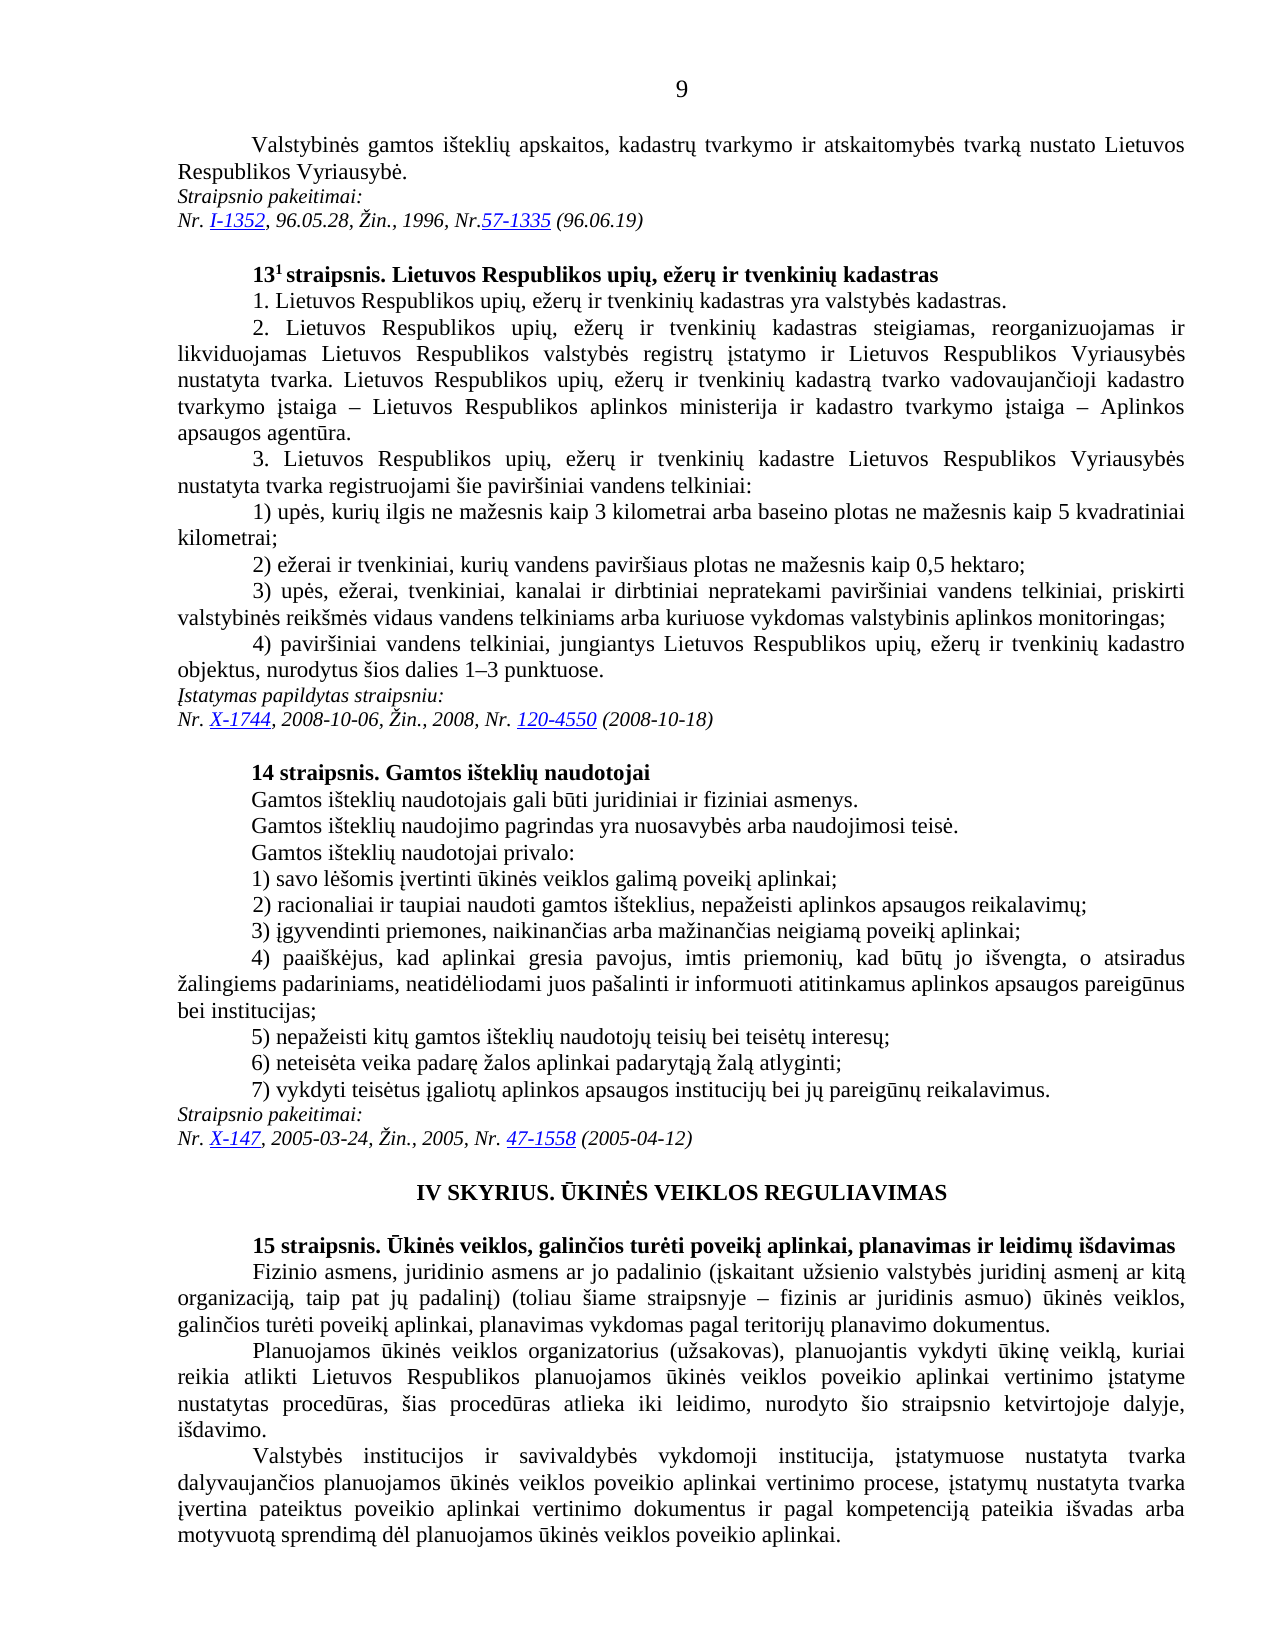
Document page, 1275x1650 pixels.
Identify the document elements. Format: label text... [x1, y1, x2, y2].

text Įstatymas papildytas straipsniu: [177, 683, 1186, 707]
text 2. Lietuvos Respublikos upių, ežerų ir tvenkinių kadastras steigiamas, reorganizuojamas ir likviduojamas Lietuvos Respublikos valstybės registrų įstatymo ir Lietuvos Respublikos Vyriausybės nustatyta tvarka. Lietuvos Respublikos upių, ežerų ir tvenkinių kadastrą tvarko vadovaujančioji kadastro tvarkymo įstaiga – Lietuvos Respublikos aplinkos ministerija ir kadastro tvarkymo įstaiga – Aplinkos apsaugos agentūra. [177, 314, 1186, 445]
text Gamtos išteklių naudotojai privalo: [177, 838, 1186, 865]
text Gamtos išteklių naudojimo pagrindas yra nuosavybės arba naudojimosi teisė. [251, 812, 1186, 838]
text 4) paaiškėjus, kad aplinkai gresia pavojus, imtis priemonių, kad būtų jo išvengta, o atsiradus žalingiems padariniams, neatidėliodami juos pašalinti ir informuoti atitinkamus aplinkos apsaugos pareigūnus bei institucijas; [177, 944, 1186, 1023]
text 15 straipsnis. Ūkinės veiklos, galinčios turėti poveikį aplinkai, planavimas ir leidimų išdavimas [252, 1232, 1186, 1258]
text IV SKYRIUS. ŪKINĖS VEIKLOS REGULIAVIMAS [177, 1179, 1186, 1205]
text Gamtos išteklių naudotojais gali būti juridiniai ir fiziniai asmenys. [251, 786, 1186, 812]
text 5) nepažeisti kitų gamtos išteklių naudotojų teisių bei teisėtų interesų; [177, 1023, 1186, 1049]
text Straipsnio pakeitimai: [177, 1102, 1186, 1126]
text Fizinio asmens, juridinio asmens ar jo padalinio (įskaitant užsienio valstybės juridinį asmenį ar kitą organizaciją, taip pat jų padalinį) (toliau šiame straipsnyje – fizinis ar juridinis asmuo) ūkinės veiklos, galinčios turėti poveikį aplinkai, planavimas vykdomas pagal teritorijų planavimo dokumentus. [177, 1258, 1186, 1337]
text Planuojamos ūkinės veiklos organizatorius (užsakovas), planuojantis vykdyti ūkinę veiklą, kuriai reikia atlikti Lietuvos Respublikos planuojamos ūkinės veiklos poveikio aplinkai vertinimo įstatyme nustatytas procedūras, šias procedūras atlieka iki leidimo, nurodyto šio straipsnio ketvirtojoje dalyje, išdavimo. [177, 1337, 1186, 1442]
text Valstybinės gamtos išteklių apskaitos, kadastrų tvarkymo ir atskaitomybės tvarką nustato Lietuvos Respublikos Vyriausybė. [177, 131, 1186, 184]
text 3) upės, ežerai, tvenkiniai, kanalai ir dirbtiniai nepratekami paviršiniai vandens telkiniai, priskirti valstybinės reikšmės vidaus vandens telkiniams arba kuriuose vykdomas valstybinis aplinkos monitoringas; [177, 577, 1186, 630]
text 1. Lietuvos Respublikos upių, ežerų ir tvenkinių kadastras yra valstybės kadastras. [177, 287, 1186, 314]
text Straipsnio pakeitimai: [177, 184, 1186, 208]
text 131 straipsnis. Lietuvos Respublikos upių, ežerų ir tvenkinių kadastras [177, 261, 1186, 287]
text Valstybės institucijos ir savivaldybės vykdomoji institucija, įstatymuose nustatyta tvarka dalyvaujančios planuojamos ūkinės veiklos poveikio aplinkai vertinimo procese, įstatymų nustatyta tvarka įvertina pateiktus poveikio aplinkai vertinimo dokumentus ir pagal kompetenciją pateikia išvadas arba motyvuotą sprendimą dėl planuojamos ūkinės veiklos poveikio aplinkai. [177, 1442, 1186, 1548]
text 2) racionaliai ir taupiai naudoti gamtos išteklius, nepažeisti aplinkos apsaugos reikalavimų; [177, 891, 1186, 918]
text Nr. I-1352, 96.05.28, Žin., 1996, Nr.57-1335 (96.06.19) [177, 208, 1186, 232]
text Nr. X-1744, 2008-10-06, Žin., 2008, Nr. 120-4550 (2008-10-18) [177, 707, 1186, 731]
text 6) neteisėta veika padarę žalos aplinkai padarytąją žalą atlyginti; [177, 1049, 1186, 1076]
text 14 straipsnis. Gamtos išteklių naudotojai [177, 759, 1186, 786]
text 3) įgyvendinti priemones, naikinančias arba mažinančias neigiamą poveikį aplinkai; [177, 918, 1186, 944]
text Nr. X-147, 2005-03-24, Žin., 2005, Nr. 47-1558 (2005-04-12) [177, 1126, 1186, 1150]
text 1) upės, kurių ilgis ne mažesnis kaip 3 kilometrai arba baseino plotas ne mažesnis kaip 5 kvadratiniai kilometrai; [177, 498, 1186, 551]
text 4) paviršiniai vandens telkiniai, jungiantys Lietuvos Respublikos upių, ežerų ir tvenkinių kadastro objektus, nurodytus šios dalies 1–3 punktuose. [177, 630, 1186, 683]
text 7) vykdyti teisėtus įgaliotų aplinkos apsaugos institucijų bei jų pareigūnų reikalavimus. [177, 1076, 1186, 1102]
text 1) savo lėšomis įvertinti ūkinės veiklos galimą poveikį aplinkai; [177, 865, 1186, 891]
text 2) ežerai ir tvenkiniai, kurių vandens paviršiaus plotas ne mažesnis kaip 0,5 hektaro; [177, 551, 1186, 577]
text 3. Lietuvos Respublikos upių, ežerų ir tvenkinių kadastre Lietuvos Respublikos Vyriausybės nustatyta tvarka registruojami šie paviršiniai vandens telkiniai: [177, 445, 1186, 498]
